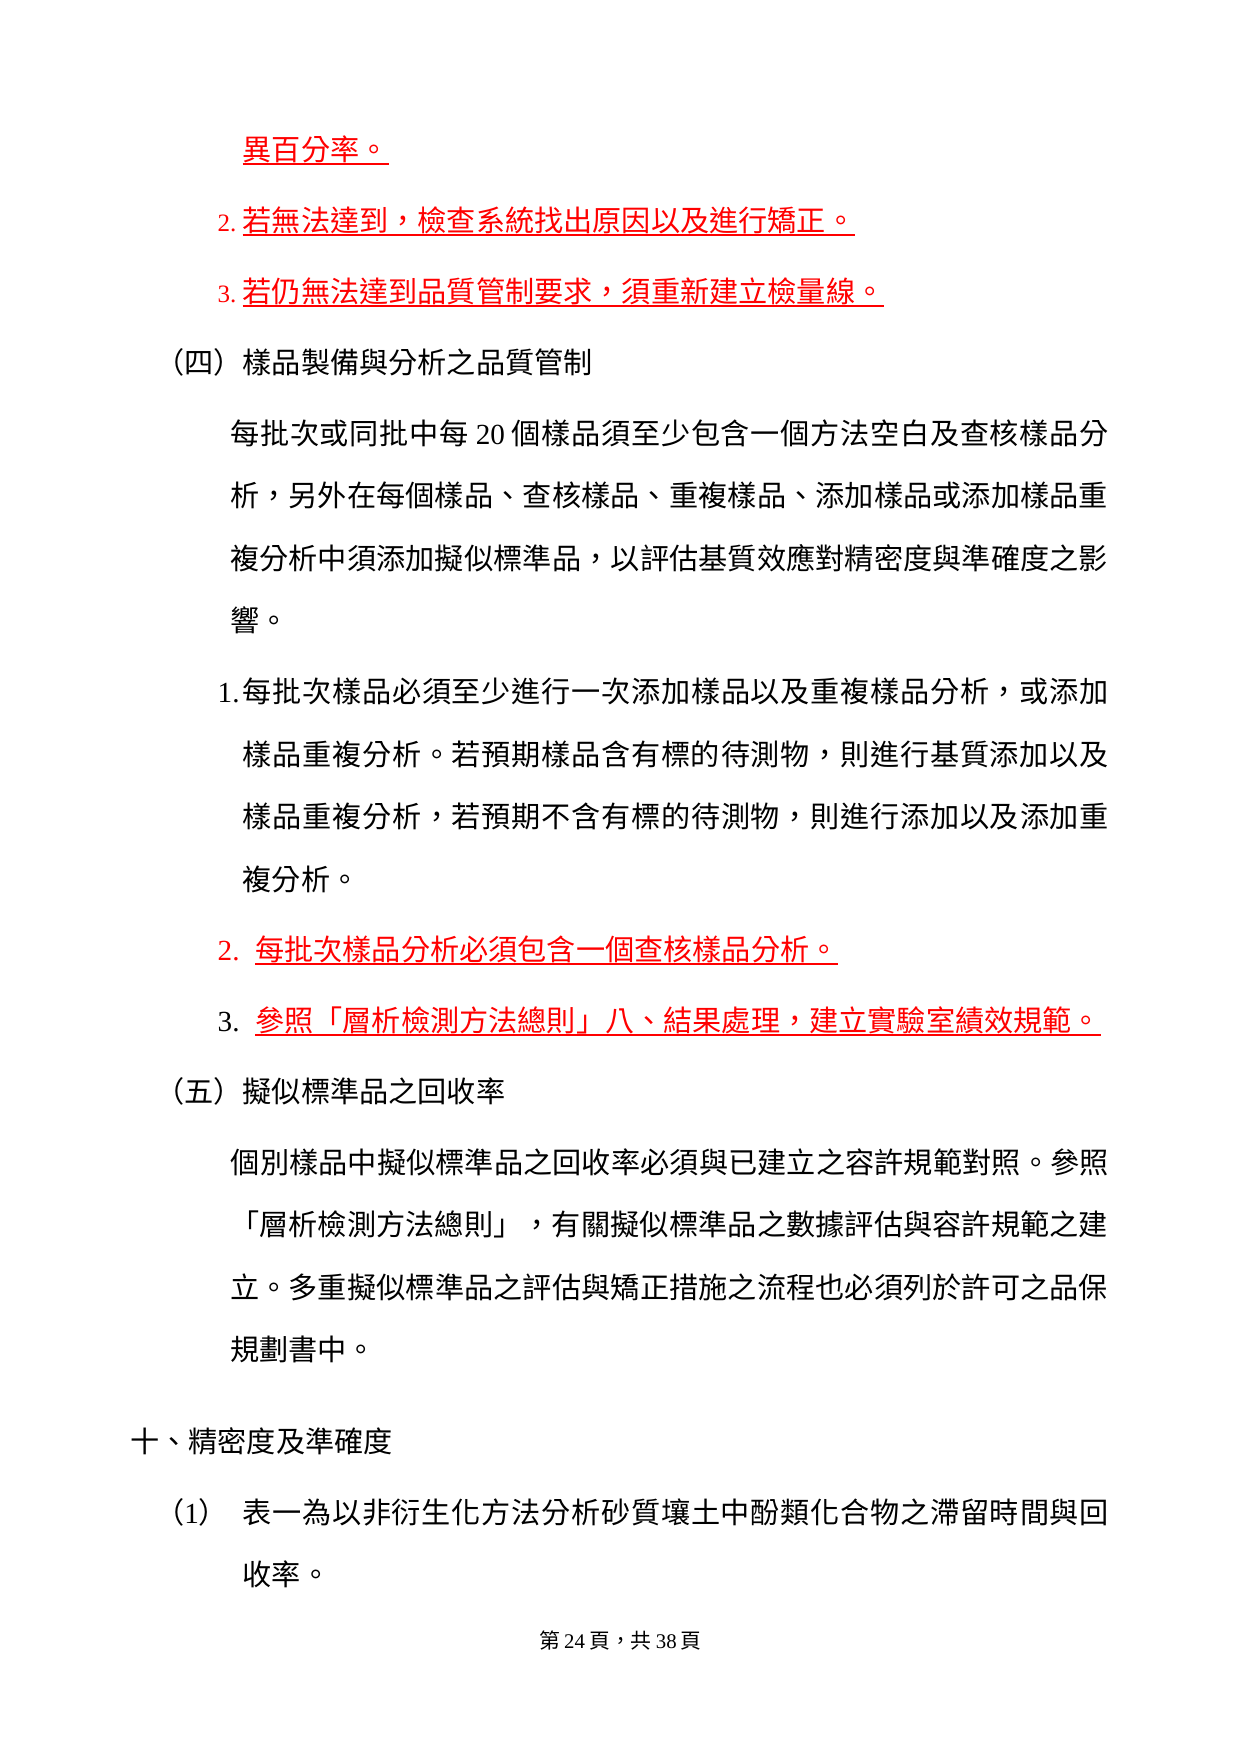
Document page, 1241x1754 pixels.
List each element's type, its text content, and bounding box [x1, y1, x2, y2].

text 每批次或同批中每20個樣品須至少包含一個方法空白及查核樣品分析，另外在每個樣品、查核樣品、重複樣品、添加樣品或添加樣品重複分析中須添加擬似標準品，以評估基質效應對精密度與準確度之影響。 [230, 390, 1110, 640]
list 異百分率。 [217, 106, 1110, 169]
list 每批次樣品分析必須包含一個查核樣品分析。 [217, 906, 1110, 969]
list 若無法達到，檢查系統找出原因以及進行矯正。 [217, 177, 1110, 240]
text 十、精密度及準確度 [130, 1398, 1110, 1461]
text （四）樣品製備與分析之品質管制 [155, 319, 1110, 381]
list 表一為以非衍生化方法分析砂質壤土中酚類化合物之滯留時間與回收率。 [155, 1469, 1110, 1594]
list 每批次樣品必須至少進行一次添加樣品以及重複樣品分析，或添加樣品重複分析。若預期樣品含有標的待測物，則進行基質添加以及樣品重複分析，若預期不含有標的待測物，則進行添加以及添加重複分析。 [217, 648, 1110, 898]
text （五）擬似標準品之回收率 [155, 1048, 1110, 1111]
text 個別樣品中擬似標準品之回收率必須與已建立之容許規範對照。參照「層析檢測方法總則」，有關擬似標準品之數據評估與容許規範之建立。多重擬似標準品之評估與矯正措施之流程也必須列於許可之品保規劃書中。 [230, 1119, 1110, 1369]
list 若仍無法達到品質管制要求，須重新建立檢量線。 [217, 248, 1110, 311]
list 參照「層析檢測方法總則」八、結果處理，建立實驗室績效規範。 [217, 977, 1110, 1040]
